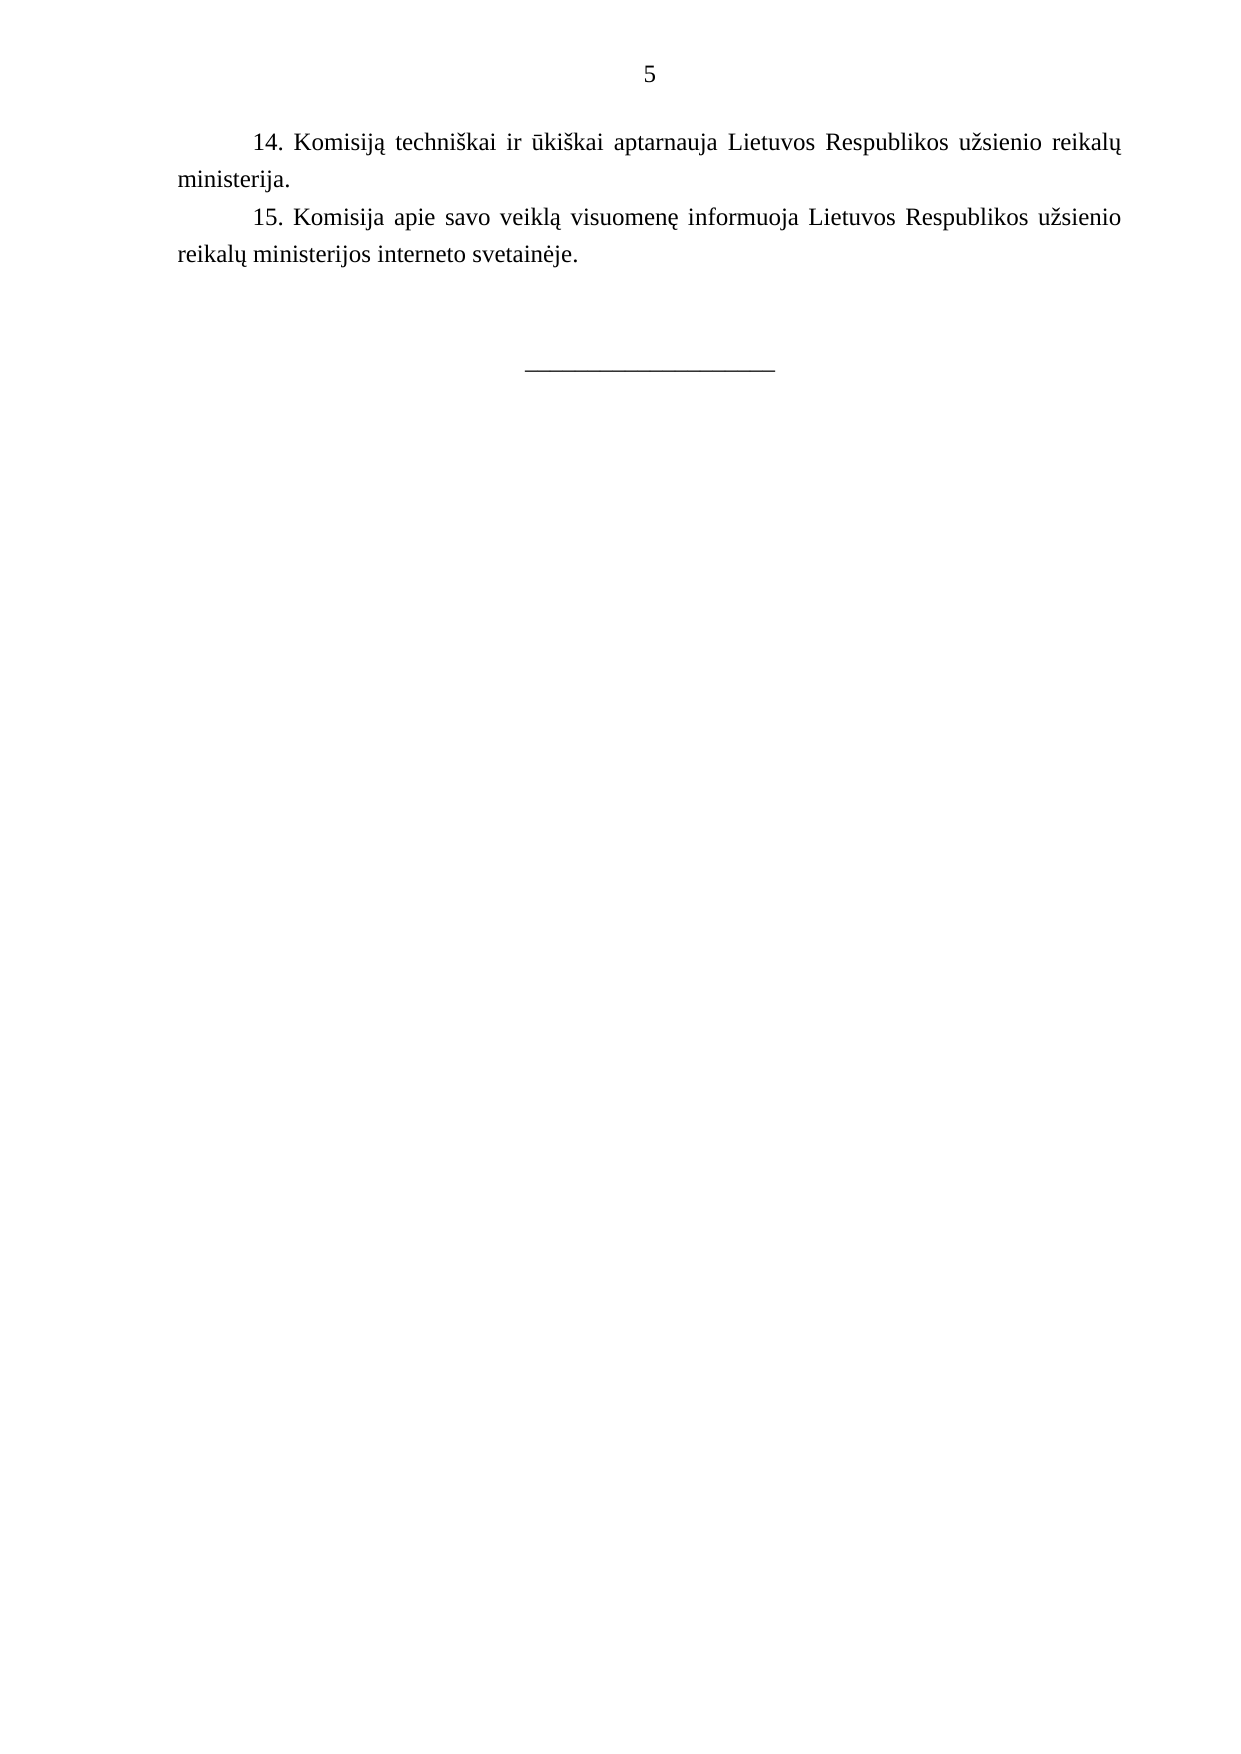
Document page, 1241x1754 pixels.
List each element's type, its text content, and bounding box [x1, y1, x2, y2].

text –––––––––––––––––––– [177, 354, 1122, 383]
text 15. Komisija apie savo veiklą visuomenę informuoja Lietuvos Respublikos užsienio reikalų ministerijos interneto svetainėje. [177, 193, 1122, 268]
text 14. Komisiją techniškai ir ūkiškai aptarnauja Lietuvos Respublikos užsienio reikalų ministerija. [177, 118, 1122, 193]
